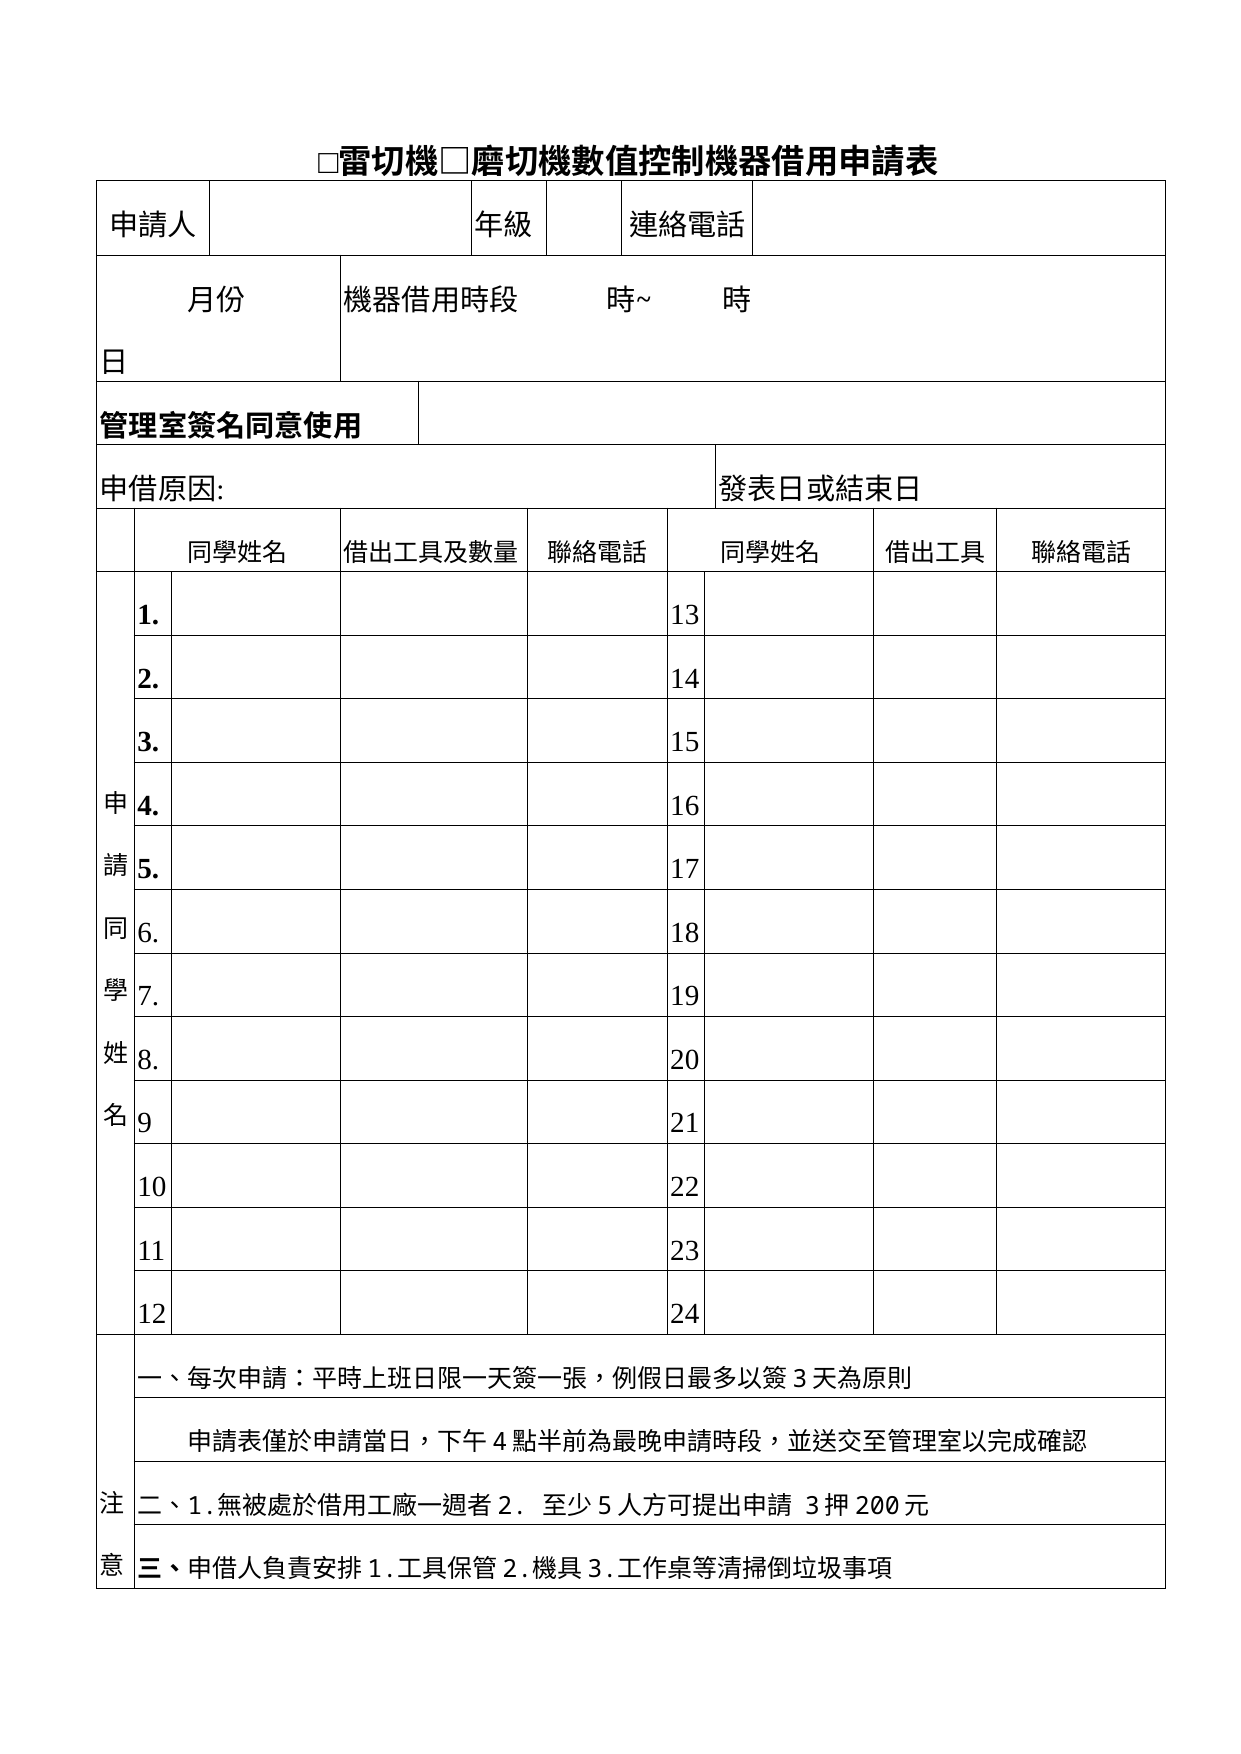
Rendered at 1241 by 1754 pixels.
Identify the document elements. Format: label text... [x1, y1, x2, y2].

table_cell 注意 [97, 1335, 134, 1588]
table_cell [997, 699, 1165, 762]
table_cell [997, 1208, 1165, 1270]
table_cell [341, 954, 527, 1016]
table_cell [419, 382, 1165, 444]
table_cell 機器借用時段 時~ 時 [341, 256, 1165, 381]
table_cell 聯絡電話 [997, 509, 1165, 571]
table_cell [874, 699, 996, 762]
table_cell [705, 890, 873, 952]
table_cell [997, 1271, 1165, 1334]
table_cell [172, 572, 340, 635]
table_cell [528, 572, 667, 635]
table_cell [997, 890, 1165, 952]
table_cell [705, 1144, 873, 1207]
table_cell 24 [668, 1271, 704, 1334]
table_cell [874, 1144, 996, 1207]
table_cell 6. [135, 890, 171, 952]
table_cell 19 [668, 954, 704, 1016]
table_cell [172, 1208, 340, 1270]
table_cell [172, 1081, 340, 1143]
table_cell [997, 1081, 1165, 1143]
table_cell 7. [135, 954, 171, 1016]
table_cell 三、申借人負責安排1.工具保管2.機具3.工作桌等清掃倒垃圾事項 [135, 1525, 1165, 1588]
table_cell [528, 699, 667, 762]
table_cell 17 [668, 826, 704, 889]
table_cell 申請表僅於申請當日，下午4點半前為最晚申請時段，並送交至管理室以完成確認 [135, 1398, 1165, 1461]
table_cell 1. [135, 572, 171, 635]
table_cell 借出工具 [874, 509, 996, 571]
table_cell [341, 890, 527, 952]
table_cell [705, 1081, 873, 1143]
table_cell [172, 763, 340, 825]
table_header 連絡電話 [622, 181, 752, 254]
table_cell [528, 1208, 667, 1270]
table_cell 16 [668, 763, 704, 825]
table_cell 借出工具及數量 [341, 509, 527, 571]
table_cell 申借原因: [97, 445, 715, 508]
table_cell 月份 日 [97, 256, 340, 381]
table_cell [874, 1271, 996, 1334]
table_cell [172, 826, 340, 889]
table_cell [528, 763, 667, 825]
table_header [753, 181, 1165, 254]
table_cell [172, 699, 340, 762]
table_cell [172, 954, 340, 1016]
table_header [547, 181, 621, 254]
table_cell [341, 826, 527, 889]
table_cell [528, 1144, 667, 1207]
table_cell 13 [668, 572, 704, 635]
table_cell [528, 890, 667, 952]
table_cell [997, 636, 1165, 698]
table_cell 23 [668, 1208, 704, 1270]
table_cell 18 [668, 890, 704, 952]
table_cell [705, 1208, 873, 1270]
table_cell [874, 636, 996, 698]
table_cell [997, 1017, 1165, 1079]
table_cell [705, 699, 873, 762]
table_cell 2. [135, 636, 171, 698]
table_cell [997, 826, 1165, 889]
table_cell 11 [135, 1208, 171, 1270]
table_cell [874, 1208, 996, 1270]
table_cell [874, 1017, 996, 1079]
table_cell [997, 1144, 1165, 1207]
table_cell [528, 636, 667, 698]
table_cell 5. [135, 826, 171, 889]
table_cell [341, 763, 527, 825]
table_cell 同學姓名 [135, 509, 340, 571]
table_cell [172, 1271, 340, 1334]
table_cell [705, 1271, 873, 1334]
table_cell 申請同學姓名 [97, 572, 134, 1334]
table_cell [341, 636, 527, 698]
table_cell [705, 1017, 873, 1079]
table_header 申請人 [97, 181, 209, 254]
table_cell 15 [668, 699, 704, 762]
table_cell [341, 1017, 527, 1079]
table_cell 12 [135, 1271, 171, 1334]
table_cell [172, 1017, 340, 1079]
table_cell [341, 699, 527, 762]
table_cell [341, 1144, 527, 1207]
table_cell 4. [135, 763, 171, 825]
table_cell [705, 954, 873, 1016]
table_cell 二、1.無被處於借用工廠一週者2. 至少5人方可提出申請 3押200元 [135, 1462, 1165, 1524]
table_cell [172, 1144, 340, 1207]
table_cell [705, 572, 873, 635]
table_cell [874, 1081, 996, 1143]
table_cell 一、每次申請：平時上班日限一天簽一張，例假日最多以簽3天為原則 [135, 1335, 1165, 1397]
table_cell [528, 954, 667, 1016]
table_cell [874, 826, 996, 889]
table_cell [705, 826, 873, 889]
table_cell [341, 1081, 527, 1143]
table_cell [997, 763, 1165, 825]
table_cell [97, 509, 134, 571]
table_cell [341, 1271, 527, 1334]
table_cell [341, 1208, 527, 1270]
table_cell [172, 890, 340, 952]
table_cell [874, 763, 996, 825]
table_cell [874, 954, 996, 1016]
table_cell 10 [135, 1144, 171, 1207]
table_cell [341, 572, 527, 635]
table_cell [874, 890, 996, 952]
table_header [210, 181, 471, 254]
table_cell 同學姓名 [668, 509, 873, 571]
table_cell 9 [135, 1081, 171, 1143]
table_cell [705, 763, 873, 825]
table_cell 14 [668, 636, 704, 698]
table_cell 21 [668, 1081, 704, 1143]
table_cell [705, 636, 873, 698]
table_cell [528, 826, 667, 889]
table_cell [528, 1271, 667, 1334]
table_cell 聯絡電話 [528, 509, 667, 571]
table_cell 20 [668, 1017, 704, 1079]
table_cell [997, 572, 1165, 635]
table_header 年級 [472, 181, 546, 254]
table_cell 8. [135, 1017, 171, 1079]
table_cell 3. [135, 699, 171, 762]
table_cell [997, 954, 1165, 1016]
table_cell 發表日或結束日 [716, 445, 1165, 508]
table_cell [528, 1017, 667, 1079]
text □雷切機□磨切機數值控制機器借用申請表 [187, 118, 1069, 180]
table_cell [528, 1081, 667, 1143]
table_cell 管理室簽名同意使用 [97, 382, 418, 444]
table_cell [874, 572, 996, 635]
table_cell 22 [668, 1144, 704, 1207]
table_cell [172, 636, 340, 698]
